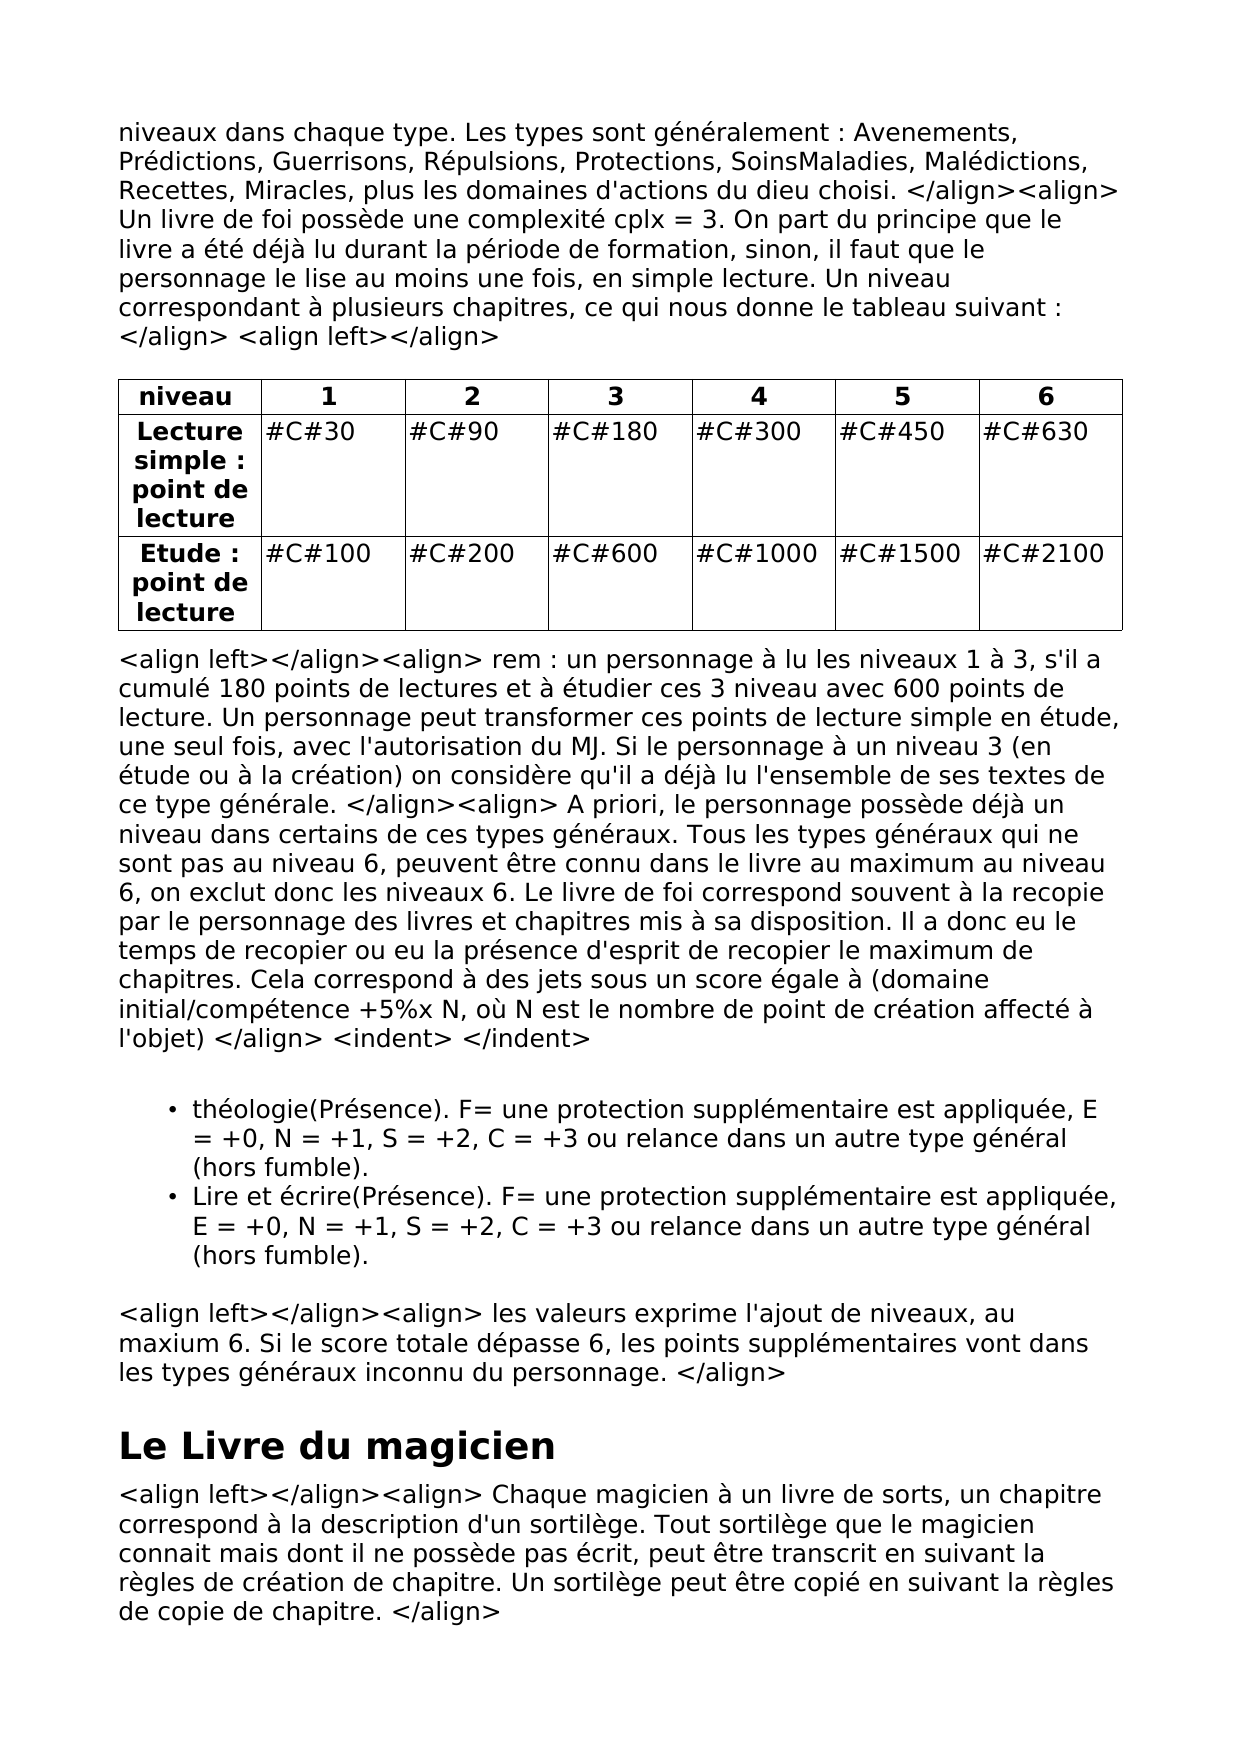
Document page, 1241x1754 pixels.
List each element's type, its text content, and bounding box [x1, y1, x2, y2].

subtitle Le Livre du magicien [118, 1424, 1122, 1468]
table_header 3 [549, 380, 692, 414]
table_cell Lecture simple : point de lecture [119, 415, 261, 536]
table_cell #C#100 [262, 537, 405, 630]
table_header 6 [980, 380, 1122, 414]
text niveaux dans chaque type. Les types sont généralement : Avenements, Prédictions, Guerrisons, Répulsions, Protections, SoinsMaladies, Malédictions, Recettes, Miracles, plus les domaines d'actions du dieu choisi. </align><align> Un livre de foi possède une complexité cplx = 3. On part du principe que le livre a été déjà lu durant la période de formation, sinon, il faut que le personnage le lise au moins une fois, en simple lecture. Un niveau correspondant à plusieurs chapitres, ce qui nous donne le tableau suivant : </align> <align left></align> [118, 118, 1122, 351]
table_header 4 [693, 380, 835, 414]
table_cell #C#30 [262, 415, 405, 536]
table_cell Etude : point de lecture [119, 537, 261, 630]
table_cell #C#630 [980, 415, 1122, 536]
text <align left></align><align> Chaque magicien à un livre de sorts, un chapitre correspond à la description d'un sortilège. Tout sortilège que le magicien connait mais dont il ne possède pas écrit, peut être transcrit en suivant la règles de création de chapitre. Un sortilège peut être copié en suivant la règles de copie de chapitre. </align> [118, 1481, 1122, 1627]
table_cell #C#2100 [980, 537, 1122, 630]
table_cell #C#300 [693, 415, 835, 536]
table_cell #C#600 [549, 537, 692, 630]
text <align left></align><align> les valeurs exprime l'ajout de niveaux, au maxium 6. Si le score totale dépasse 6, les points supplémentaires vont dans les types généraux inconnu du personnage. </align> [118, 1299, 1122, 1387]
table_header niveau [119, 380, 261, 414]
text <align left></align><align> rem : un personnage à lu les niveaux 1 à 3, s'il a cumulé 180 points de lectures et à étudier ces 3 niveau avec 600 points de lecture. Un personnage peut transformer ces points de lecture simple en étude, une seul fois, avec l'autorisation du MJ. Si le personnage à un niveau 3 (en étude ou à la création) on considère qu'il a déjà lu l'ensemble de ses textes de ce type générale. </align><align> A priori, le personnage possède déjà un niveau dans certains de ces types généraux. Tous les types généraux qui ne sont pas au niveau 6, peuvent être connu dans le livre au maximum au niveau 6, on exclut donc les niveaux 6. Le livre de foi correspond souvent à la recopie par le personnage des livres et chapitres mis à sa disposition. Il a donc eu le temps de recopier ou eu la présence d'esprit de recopier le maximum de chapitres. Cela correspond à des jets sous un score égale à (domaine initial/compétence +5%x N, où N est le nombre de point de création affecté à l'objet) </align> <indent> </indent> [118, 645, 1122, 1053]
table_cell #C#450 [836, 415, 979, 536]
table_header 5 [836, 380, 979, 414]
list théologie(Présence). F= une protection supplémentaire est appliquée, E = +0, N = +1, S = +2, C = +3 ou relance dans un autre type général (hors fumble). [177, 1095, 1122, 1183]
table_cell #C#90 [406, 415, 548, 536]
table_cell #C#200 [406, 537, 548, 630]
table_header 1 [262, 380, 405, 414]
table_cell #C#1500 [836, 537, 979, 630]
table_cell #C#1000 [693, 537, 835, 630]
table_header 2 [406, 380, 548, 414]
list Lire et écrire(Présence). F= une protection supplémentaire est appliquée, E = +0, N = +1, S = +2, C = +3 ou relance dans un autre type général (hors fumble). [177, 1183, 1122, 1270]
table_cell #C#180 [549, 415, 692, 536]
